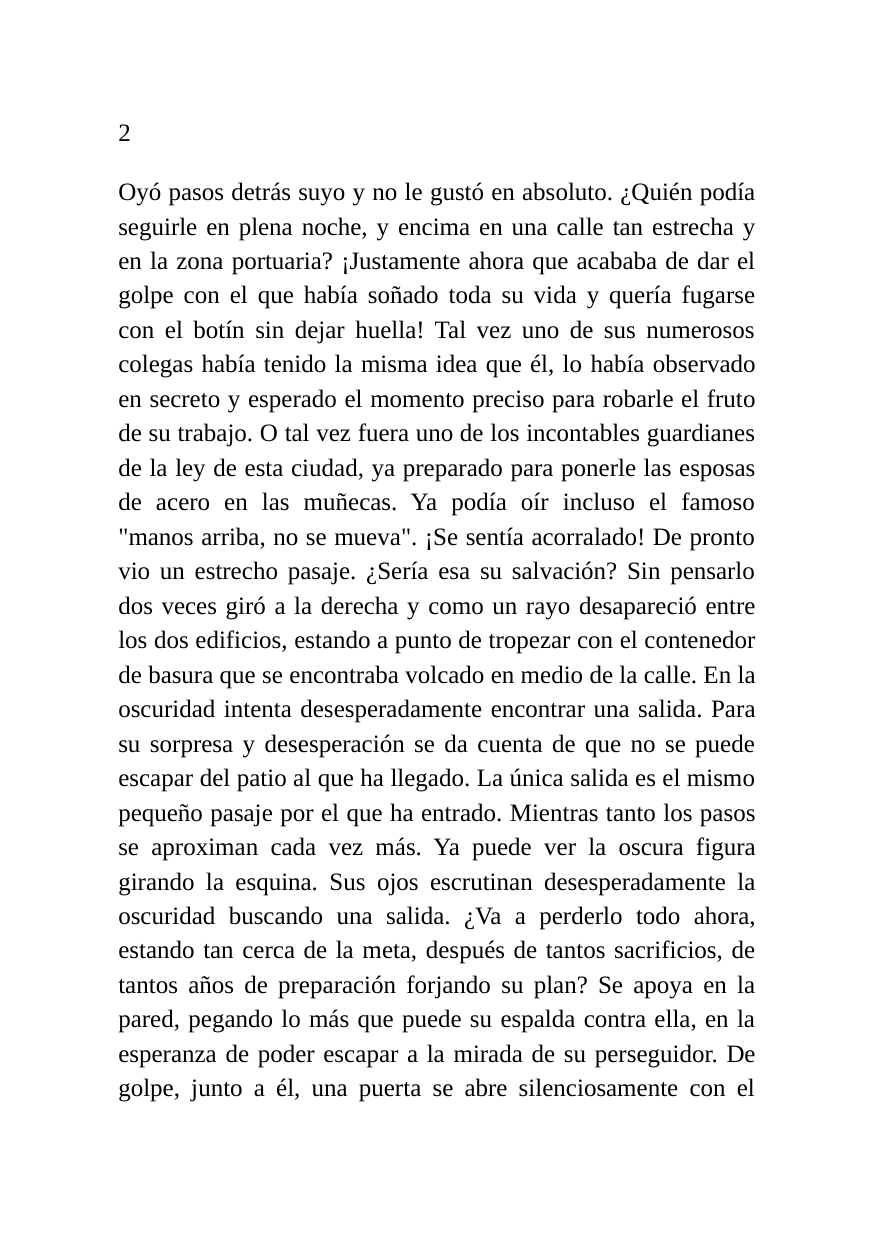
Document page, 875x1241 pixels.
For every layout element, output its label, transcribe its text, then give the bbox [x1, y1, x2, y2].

text Oyó pasos detrás suyo y no le gustó en absoluto. ¿Quién podía seguirle en plena noche, y encima en una calle tan estrecha y en la zona portuaria? ¡Justamente ahora que acababa de dar el golpe con el que había soñado toda su vida y quería fugarse con el botín sin dejar huella! Tal vez uno de sus numerosos colegas había tenido la misma idea que él, lo había observado en secreto y esperado el momento preciso para robarle el fruto de su trabajo. O tal vez fuera uno de los incontables guardianes de la ley de esta ciudad, ya preparado para ponerle las esposas de acero en las muñecas. Ya podía oír incluso el famoso "manos arriba, no se mueva". ¡Se sentía acorralado! De pronto vio un estrecho pasaje. ¿Sería esa su salvación? Sin pensarlo dos veces giró a la derecha y como un rayo desapareció entre los dos edificios, estando a punto de tropezar con el contenedor de basura que se encontraba volcado en medio de la calle. En la oscuridad intenta desesperadamente encontrar una salida. Para su sorpresa y desesperación se da cuenta de que no se puede escapar del patio al que ha llegado. La única salida es el mismo pequeño pasaje por el que ha entrado. Mientras tanto los pasos se aproximan cada vez más. Ya puede ver la oscura figura girando la esquina. Sus ojos escrutinan desesperadamente la oscuridad buscando una salida. ¿Va a perderlo todo ahora, estando tan cerca de la meta, después de tantos sacrificios, de tantos años de preparación forjando su plan? Se apoya en la pared, pegando lo más que puede su espalda contra ella, en la esperanza de poder escapar a la mirada de su perseguidor. De golpe, junto a él, una puerta se abre silenciosamente con el [118, 177, 756, 1102]
